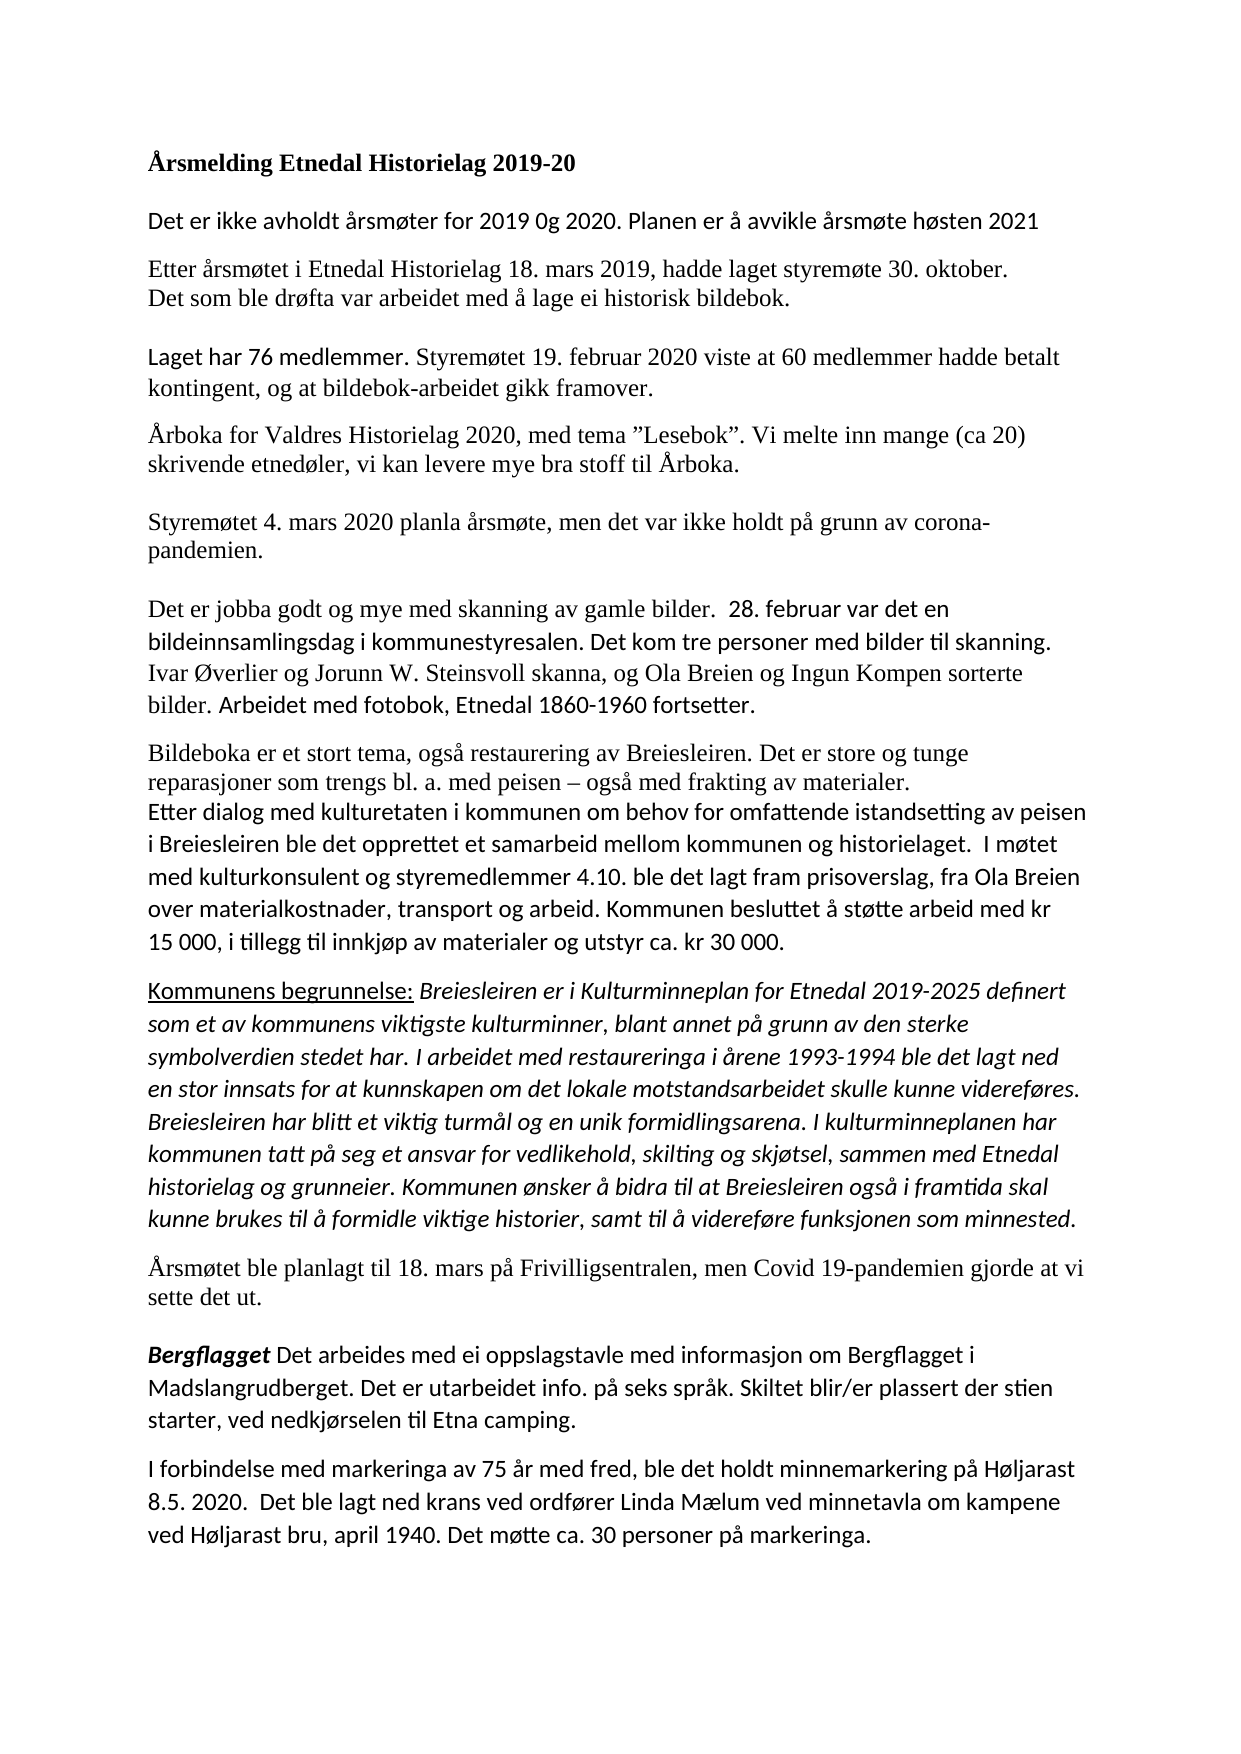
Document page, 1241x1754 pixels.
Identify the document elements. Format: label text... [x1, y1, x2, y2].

text Det som ble drøfta var arbeidet med å lage ei historisk bildebok. [148, 283, 1093, 312]
text I forbindelse med markeringa av 75 år med fred, ble det holdt minnemarkering på Høljarast 8.5. 2020. Det ble lagt ned krans ved ordfører Linda Mælum ved minnetavla om kampene ved Høljarast bru, april 1940. Det møtte ca. 30 personer på markeringa. [148, 1454, 1093, 1549]
text Kommunens begrunnelse: Breiesleiren er i Kulturminneplan for Etnedal 2019-2025 definert som et av kommunens viktigste kulturminner, blant annet på grunn av den sterke symbolverdien stedet har. I arbeidet med restaureringa i årene 1993-1994 ble det lagt ned en stor innsats for at kunnskapen om det lokale motstandsarbeidet skulle kunne videreføres. Breiesleiren har blitt et viktig turmål og en unik formidlingsarena. I kulturminneplanen har kommunen tatt på seg et ansvar for vedlikehold, skilting og skjøtsel, sammen med Etnedal historielag og grunneier. Kommunen ønsker å bidra til at Breiesleiren også i framtida skal kunne brukes til å formidle viktige historier, samt til å videreføre funksjonen som minnested. [148, 975, 1093, 1234]
text Årboka for Valdres Historielag 2020, med tema ”Lesebok”. Vi melte inn mange (ca 20) skrivende etnedøler, vi kan levere mye bra stoff til Årboka. [148, 421, 1093, 478]
text Etter dialog med kulturetaten i kommunen om behov for omfattende istandsetting av peisen i Breiesleiren ble det opprettet et samarbeid mellom kommunen og historielaget. I møtet med kulturkonsulent og styremedlemmer 4.10. ble det lagt fram prisoverslag, fra Ola Breien over materialkostnader, transport og arbeid. Kommunen besluttet å støtte arbeid med kr 15 000, i tillegg til innkjøp av materialer og utstyr ca. kr 30 000. [148, 796, 1093, 957]
text Årsmelding Etnedal Historielag 2019-20 [148, 148, 1093, 176]
text Årsmøtet ble planlagt til 18. mars på Frivilligsentralen, men Covid 19-pandemien gjorde at vi sette det ut. [148, 1253, 1093, 1310]
text Det er ikke avholdt årsmøter for 2019 0g 2020. Planen er å avvikle årsmøte høsten 2021 [148, 205, 1093, 236]
text Etter årsmøtet i Etnedal Historielag 18. mars 2019, hadde laget styremøte 30. oktober. [148, 254, 1093, 283]
text Bergflagget Det arbeides med ei oppslagstavle med informasjon om Bergflagget i Madslangrudberget. Det er utarbeidet info. på seks språk. Skiltet blir/er plassert der stien starter, ved nedkjørselen til Etna camping. [148, 1339, 1093, 1435]
text Styremøtet 4. mars 2020 planla årsmøte, men det var ikke holdt på grunn av corona-pandemien. [148, 507, 1093, 564]
text Bildeboka er et stort tema, også restaurering av Breiesleiren. Det er store og tunge reparasjoner som trengs bl. a. med peisen – også med frakting av materialer. [148, 738, 1093, 796]
text Det er jobba godt og mye med skanning av gamle bilder. 28. februar var det en bildeinnsamlingsdag i kommunestyresalen. Det kom tre personer med bilder til skanning. Ivar Øverlier og Jorunn W. Steinsvoll skanna, og Ola Breien og Ingun Kompen sorterte bilder. Arbeidet med fotobok, Etnedal 1860-1960 fortsetter. [148, 593, 1093, 719]
text Laget har 76 medlemmer. Styremøtet 19. februar 2020 viste at 60 medlemmer hadde betalt kontingent, og at bildebok-arbeidet gikk framover. [148, 341, 1093, 402]
